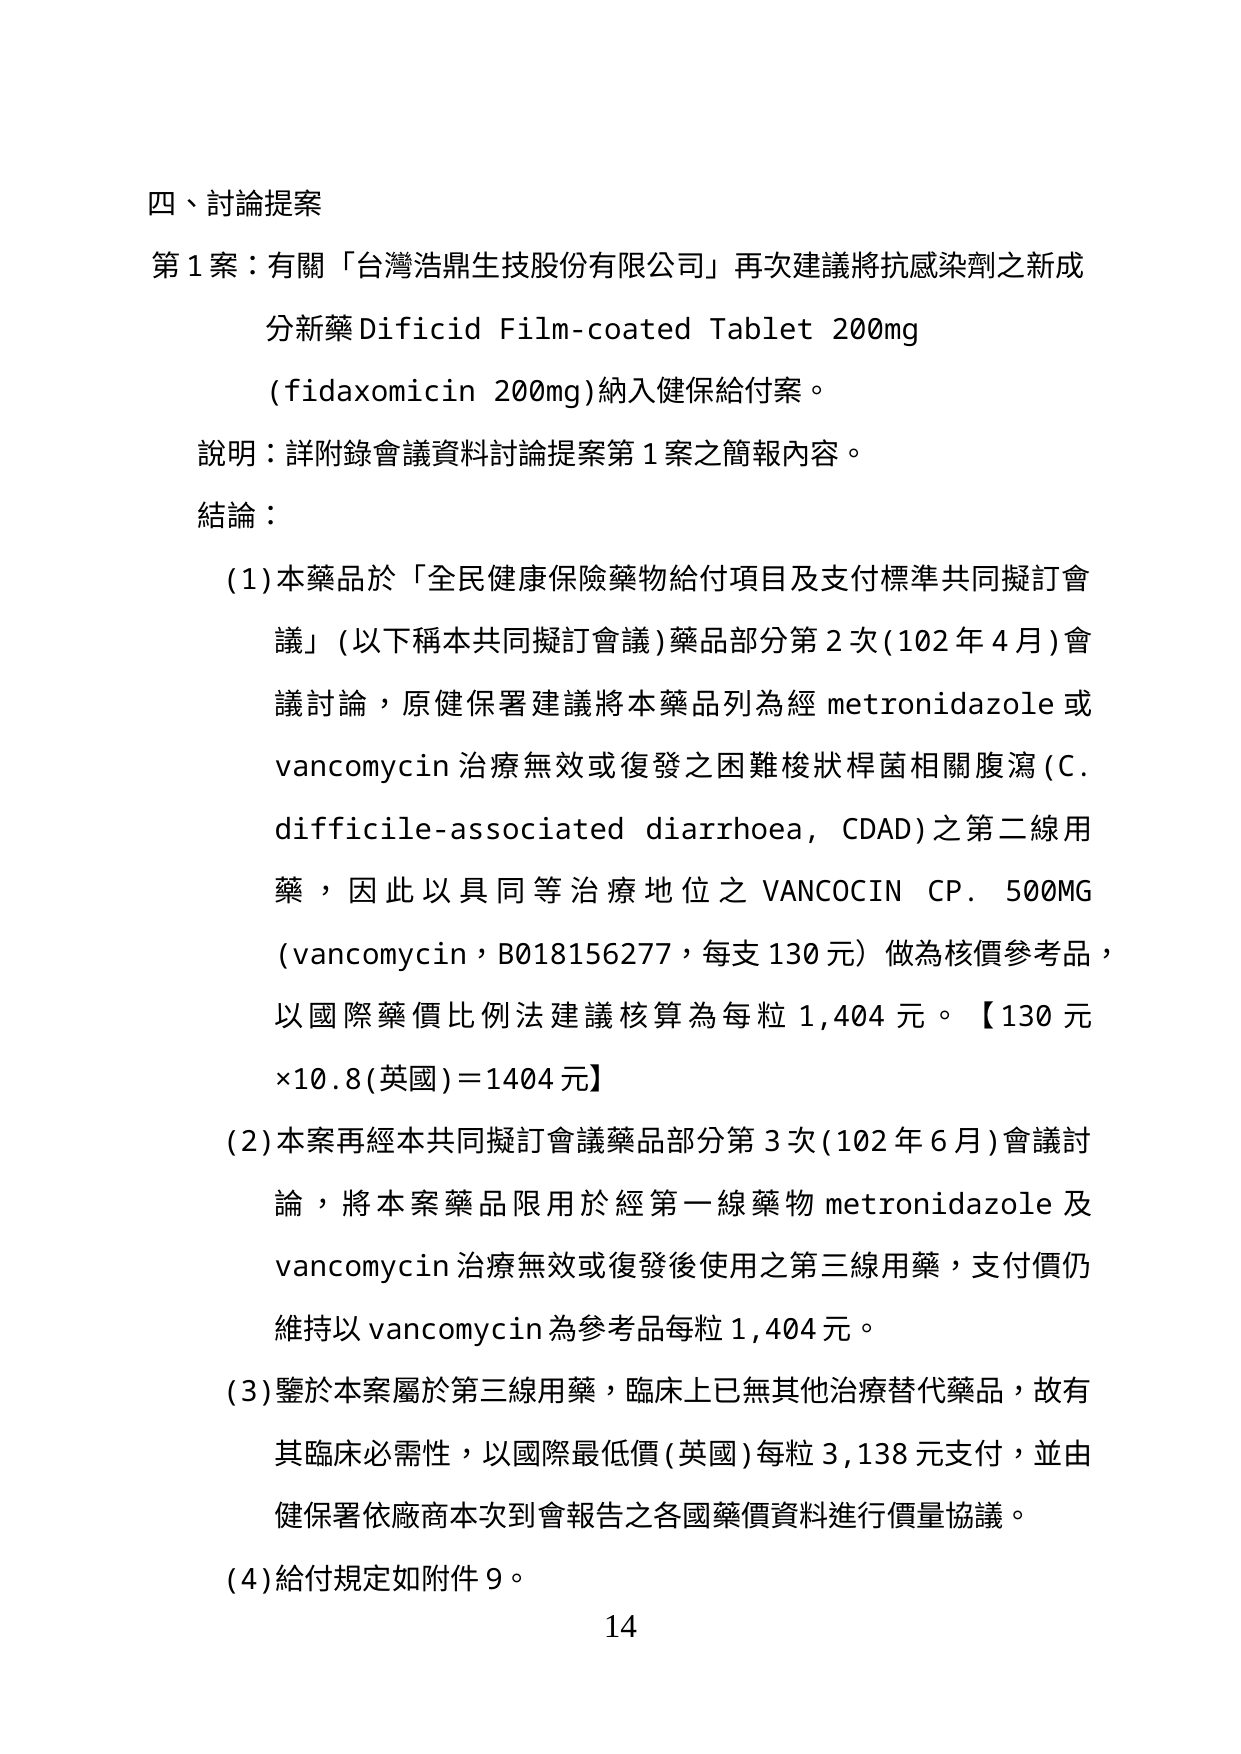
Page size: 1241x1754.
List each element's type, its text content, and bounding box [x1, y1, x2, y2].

text 說明：詳附錄會議資料討論提案第1案之簡報內容。 [198, 410, 1092, 472]
text (4)給付規定如附件9。 [223, 1535, 1092, 1597]
text (1)本藥品於「全民健康保險藥物給付項目及支付標準共同擬訂會議」(以下稱本共同擬訂會議)藥品部分第2次(102年4月)會議討論，原健保署建議將本藥品列為經metronidazole或vancomycin治療無效或復發之困難梭狀桿菌相關腹瀉(C. difficile-associated diarrhoea, CDAD)之第二線用藥，因此以具同等治療地位之VANCOCIN CP. 500MG (vancomycin，B018156277，每支130元）做為核價參考品，以國際藥價比例法建議核算為每粒1,404元。【130元×10.8(英國)＝1404元】 [223, 535, 1092, 1097]
text 四、討論提案 [148, 160, 1092, 222]
text (3)鑒於本案屬於第三線用藥，臨床上已無其他治療替代藥品，故有其臨床必需性，以國際最低價(英國)每粒3,138元支付，並由健保署依廠商本次到會報告之各國藥價資料進行價量協議。 [223, 1347, 1092, 1535]
text 第1案：有關「台灣浩鼎生技股份有限公司」再次建議將抗感染劑之新成分新藥Dificid Film-coated Tablet 200mg (fidaxomicin 200mg)納入健保給付案。 [151, 222, 1092, 410]
text (2)本案再經本共同擬訂會議藥品部分第3次(102年6月)會議討論，將本案藥品限用於經第一線藥物metronidazole及vancomycin治療無效或復發後使用之第三線用藥，支付價仍維持以vancomycin為參考品每粒1,404元。 [223, 1097, 1092, 1347]
text 結論： [198, 472, 1092, 535]
